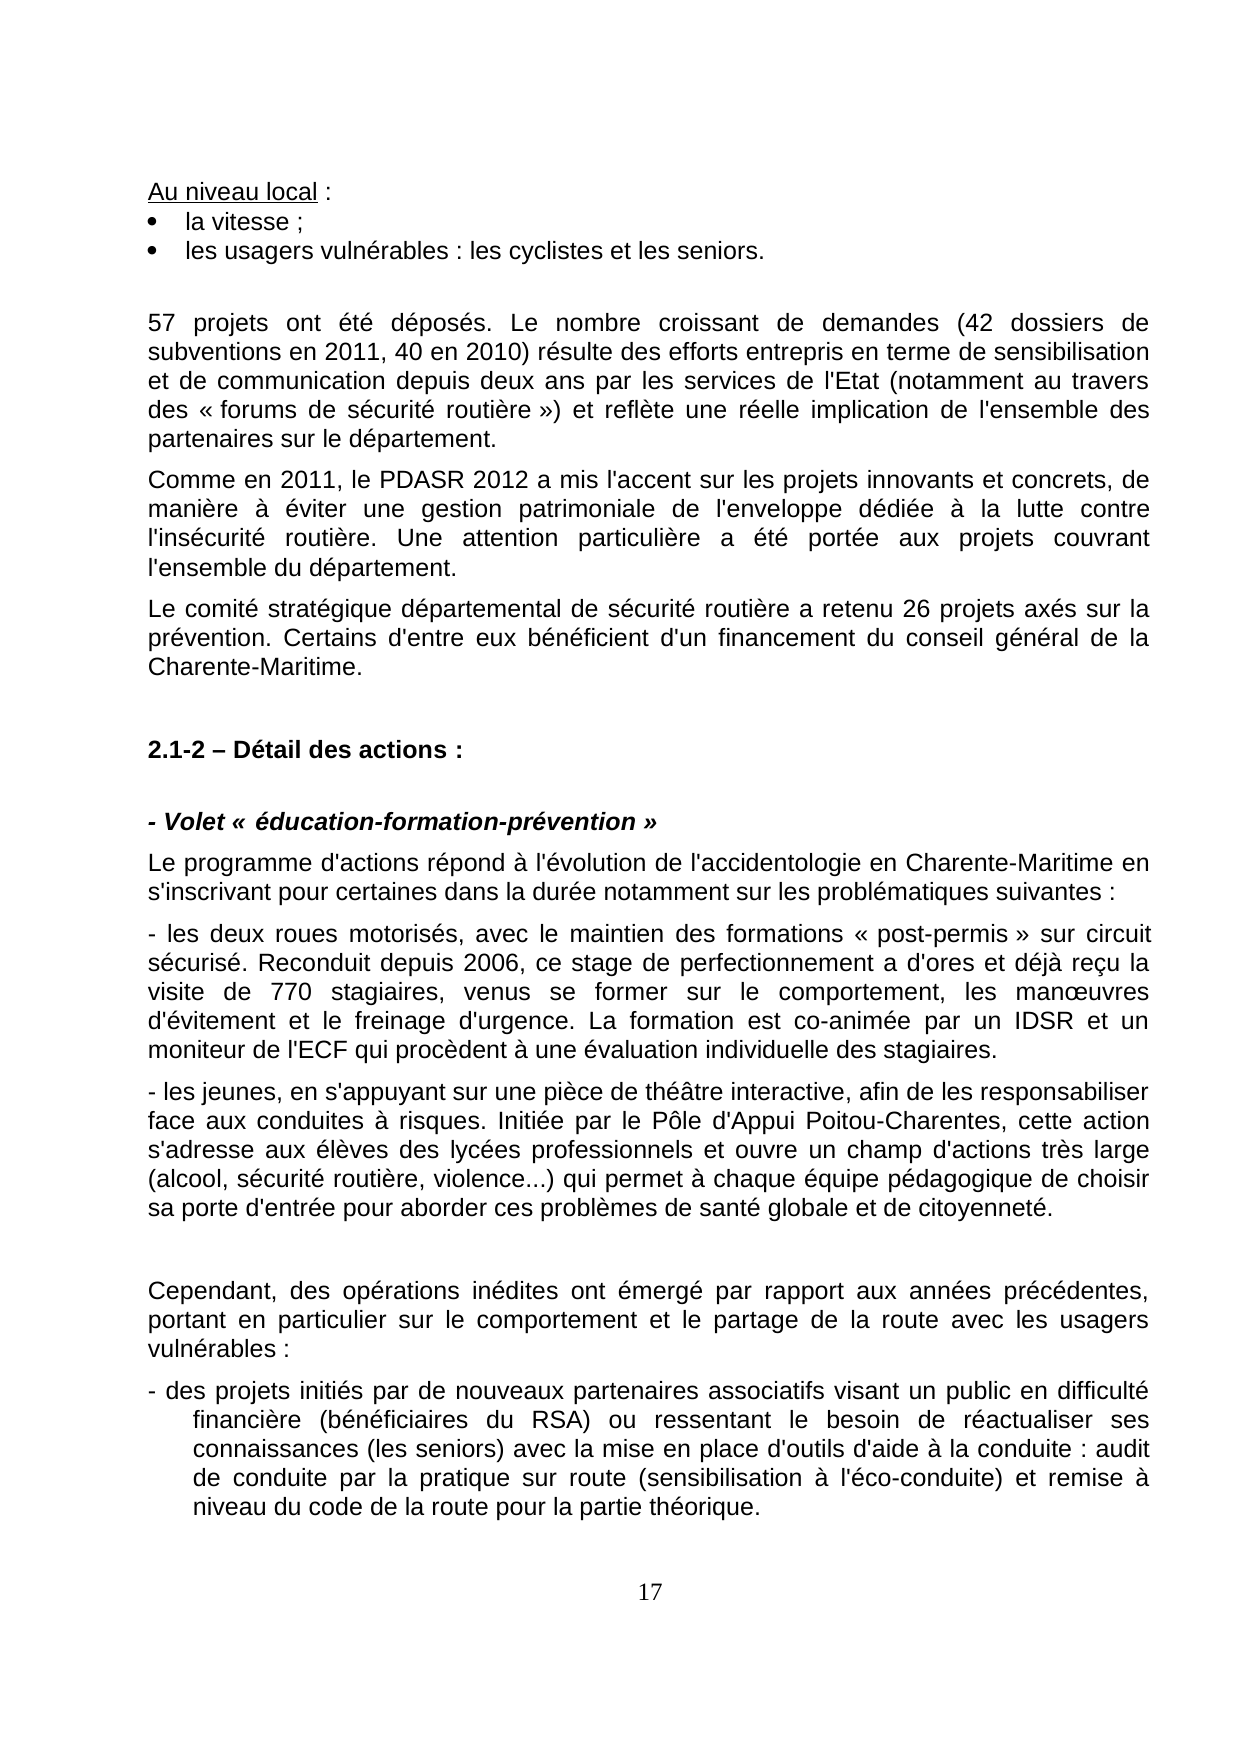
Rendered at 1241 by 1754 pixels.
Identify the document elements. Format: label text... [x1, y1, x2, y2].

text 2.1-2 – Détail des actions : [148, 735, 1152, 764]
list les usagers vulnérables : les cyclistes et les seniors. [148, 236, 1152, 265]
text Au niveau local : [148, 177, 1152, 206]
text Comme en 2011, le PDASR 2012 a mis l'accent sur les projets innovants et concrets, de manière à éviter une gestion patrimoniale de l'enveloppe dédiée à la lutte contre l'insécurité routière. Une attention particulière a été portée aux projets couvrant l'ensemble du département. [148, 465, 1152, 581]
text - Volet « éducation-formation-prévention » [148, 806, 1152, 836]
text - les jeunes, en s'appuyant sur une pièce de théâtre interactive, afin de les responsabiliser face aux conduites à risques. Initiée par le Pôle d'Appui Poitou-Charentes, cette action s'adresse aux élèves des lycées professionnels et ouvre un champ d'actions très large (alcool, sécurité routière, violence...) qui permet à chaque équipe pédagogique de choisir sa porte d'entrée pour aborder ces problèmes de santé globale et de citoyenneté. [148, 1076, 1152, 1222]
text 57 projets ont été déposés. Le nombre croissant de demandes (42 dossiers de subventions en 2011, 40 en 2010) résulte des efforts entrepris en terme de sensibilisation et de communication depuis deux ans par les services de l'Etat (notamment au travers des « forums de sécurité routière ») et reflète une réelle implication de l'ensemble des partenaires sur le département. [148, 307, 1152, 453]
list la vitesse ; [148, 206, 1152, 236]
text Le programme d'actions répond à l'évolution de l'accidentologie en Charente-Maritime en s'inscrivant pour certaines dans la durée notamment sur les problématiques suivantes : [148, 848, 1152, 906]
text Cependant, des opérations inédites ont émergé par rapport aux années précédentes, portant en particulier sur le comportement et le partage de la route avec les usagers vulnérables : [148, 1276, 1152, 1363]
text - les deux roues motorisés, avec le maintien des formations « post-permis » sur circuit sécurisé. Reconduit depuis 2006, ce stage de perfectionnement a d'ores et déjà reçu la visite de 770 stagiaires, venus se former sur le comportement, les manœuvres d'évitement et le freinage d'urgence. La formation est co-animée par un IDSR et un moniteur de l'ECF qui procèdent à une évaluation individuelle des stagiaires. [148, 919, 1152, 1064]
list - des projets initiés par de nouveaux partenaires associatifs visant un public en difficulté financière (bénéficiaires du RSA) ou ressentant le besoin de réactualiser ses connaissances (les seniors) avec la mise en place d'outils d'aide à la conduite : audit de conduite par la pratique sur route (sensibilisation à l'éco-conduite) et remise à niveau du code de la route pour la partie théorique. [148, 1376, 1152, 1521]
text Le comité stratégique départemental de sécurité routière a retenu 26 projets axés sur la prévention. Certains d'entre eux bénéficient d'un financement du conseil général de la Charente-Maritime. [148, 594, 1152, 681]
